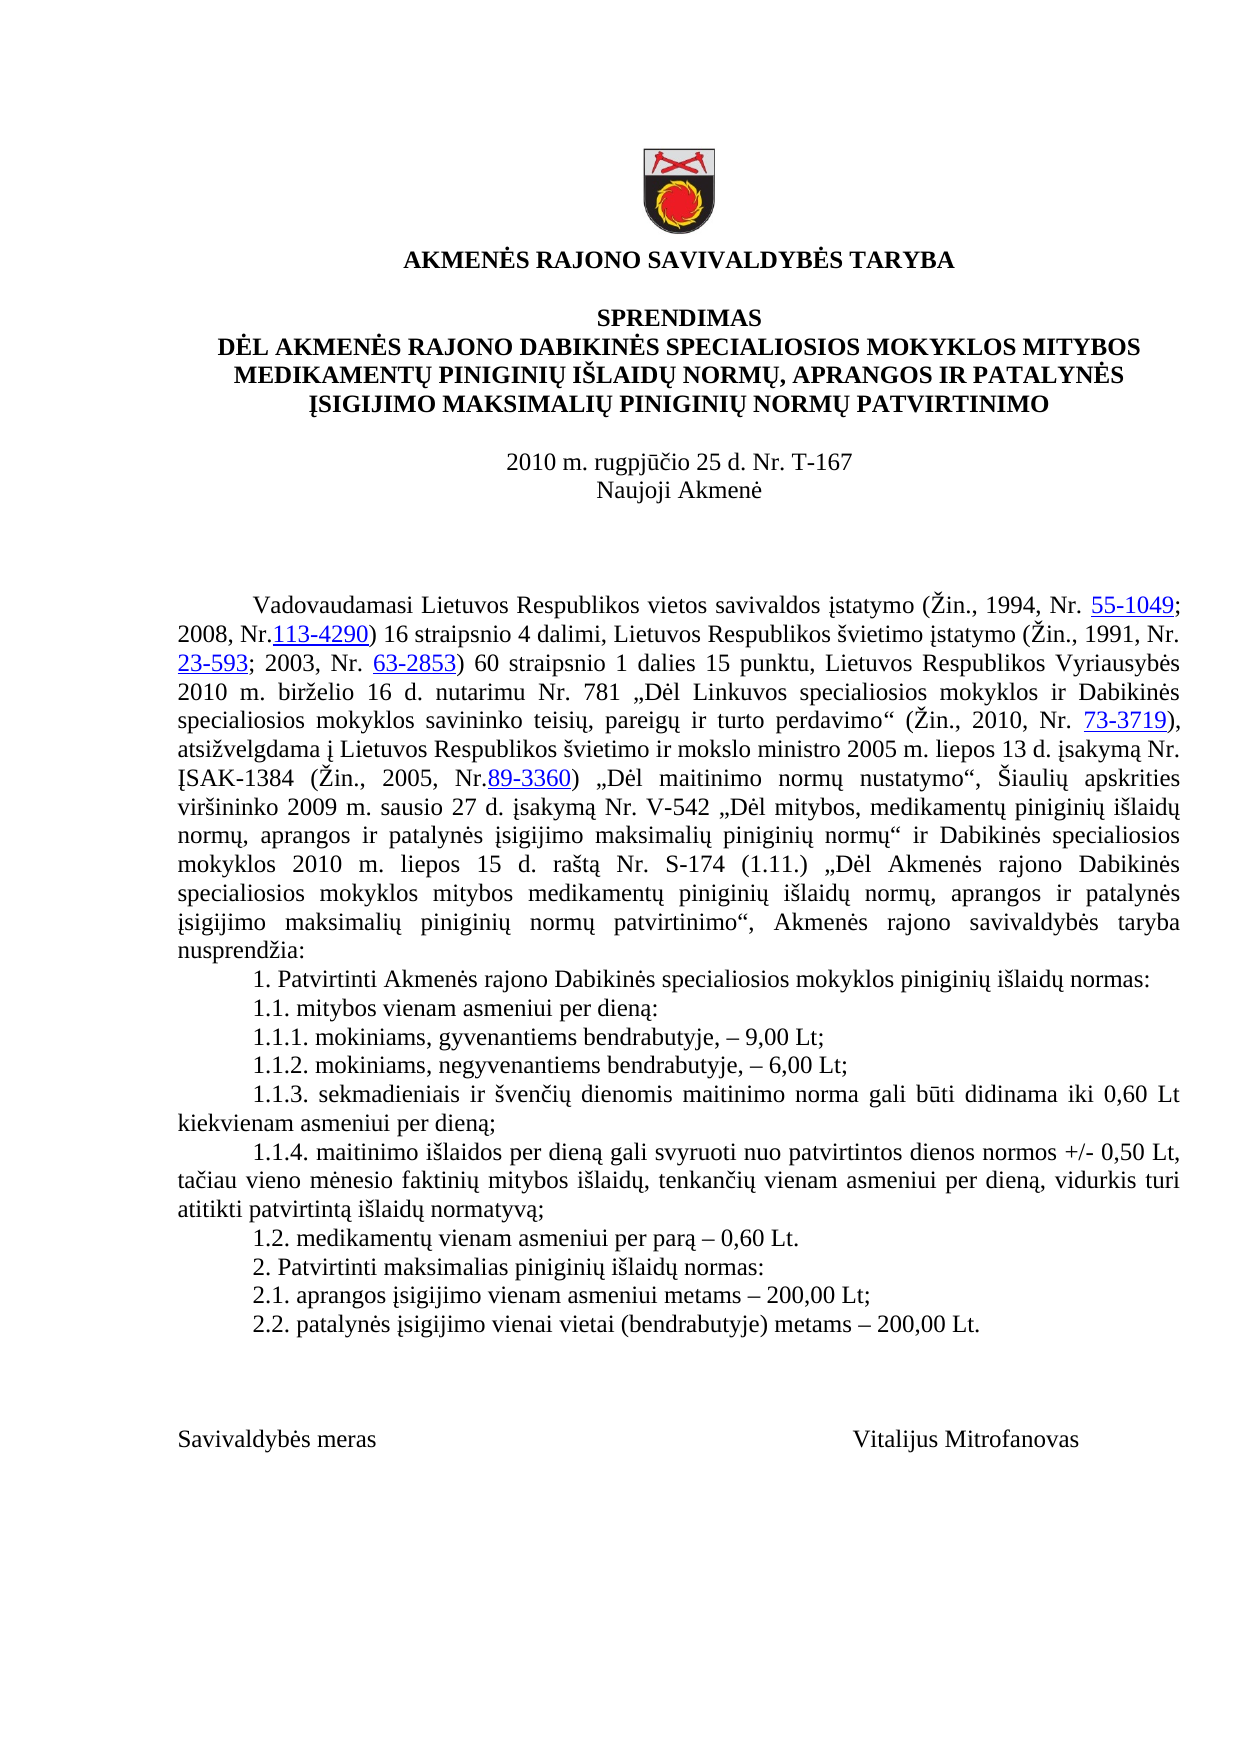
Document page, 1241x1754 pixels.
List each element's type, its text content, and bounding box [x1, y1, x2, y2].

text 1.1.4. maitinimo išlaidos per dieną gali svyruoti nuo patvirtintos dienos normos +/- 0,50 Lt, tačiau vieno mėnesio faktinių mitybos išlaidų, tenkančių vienam asmeniui per dieną, vidurkis turi atitikti patvirtintą išlaidų normatyvą; [177, 1137, 1181, 1223]
text DĖL AKMENĖS RAJONO DABIKINĖS SPECIALIOSIOS MOKYKLOS MITYBOS MEDIKAMENTŲ PINIGINIŲ IŠLAIDŲ NORMŲ, APRANGOS IR PATALYNĖS ĮSIGIJIMO MAKSIMALIŲ PINIGINIŲ NORMŲ PATVIRTINIMO [177, 332, 1181, 418]
text 2.1. aprangos įsigijimo vienam asmeniui metams – 200,00 Lt; [177, 1281, 1181, 1309]
text 1.2. medikamentų vienam asmeniui per parą – 0,60 Lt. [177, 1223, 1181, 1252]
text 1.1.2. mokiniams, negyvenantiems bendrabutyje, – 6,00 Lt; [177, 1051, 1181, 1079]
text 2010 m. rugpjūčio 25 d. Nr. T-167 [177, 447, 1181, 476]
text 1. Patvirtinti Akmenės rajono Dabikinės specialiosios mokyklos piniginių išlaidų normas: [177, 964, 1181, 993]
text AKMENĖS RAJONO SAVIVALDYBĖS TARYBA [177, 246, 1181, 274]
text SPRENDIMAS [177, 303, 1181, 332]
text Naujoji Akmenė [177, 476, 1181, 504]
text 1.1.3. sekmadieniais ir švenčių dienomis maitinimo norma gali būti didinama iki 0,60 Lt kiekvienam asmeniui per dieną; [177, 1079, 1181, 1137]
text Vadovaudamasi Lietuvos Respublikos vietos savivaldos įstatymo (Žin., 1994, Nr. 55-1049; 2008, Nr.113-4290) 16 straipsnio 4 dalimi, Lietuvos Respublikos švietimo įstatymo (Žin., 1991, Nr. 23-593; 2003, Nr. 63-2853) 60 straipsnio 1 dalies 15 punktu, Lietuvos Respublikos Vyriausybės 2010 m. birželio 16 d. nutarimu Nr. 781 „Dėl Linkuvos specialiosios mokyklos ir Dabikinės specialiosios mokyklos savininko teisių, pareigų ir turto perdavimo“ (Žin., 2010, Nr. 73-3719), atsižvelgdama į Lietuvos Respublikos švietimo ir mokslo ministro 2005 m. liepos 13 d. įsakymą Nr. ĮSAK-1384 (Žin., 2005, Nr.89-3360) „Dėl maitinimo normų nustatymo“, Šiaulių apskrities viršininko 2009 m. sausio 27 d. įsakymą Nr. V-542 „Dėl mitybos, medikamentų piniginių išlaidų normų, aprangos ir patalynės įsigijimo maksimalių piniginių normų“ ir Dabikinės specialiosios mokyklos 2010 m. liepos 15 d. raštą Nr. S-174 (1.11.) „Dėl Akmenės rajono Dabikinės specialiosios mokyklos mitybos medikamentų piniginių išlaidų normų, aprangos ir patalynės įsigijimo maksimalių piniginių normų patvirtinimo“, Akmenės rajono savivaldybės taryba nusprendžia: [177, 591, 1181, 964]
text 1.1.1. mokiniams, gyvenantiems bendrabutyje, – 9,00 Lt; [177, 1022, 1181, 1051]
text Savivaldybės meras Vitalijus Mitrofanovas [177, 1424, 1181, 1453]
text 1.1. mitybos vienam asmeniui per dieną: [177, 993, 1181, 1022]
text 2. Patvirtinti maksimalias piniginių išlaidų normas: [177, 1252, 1181, 1281]
text 2.2. patalynės įsigijimo vienai vietai (bendrabutyje) metams – 200,00 Lt. [177, 1309, 1181, 1338]
